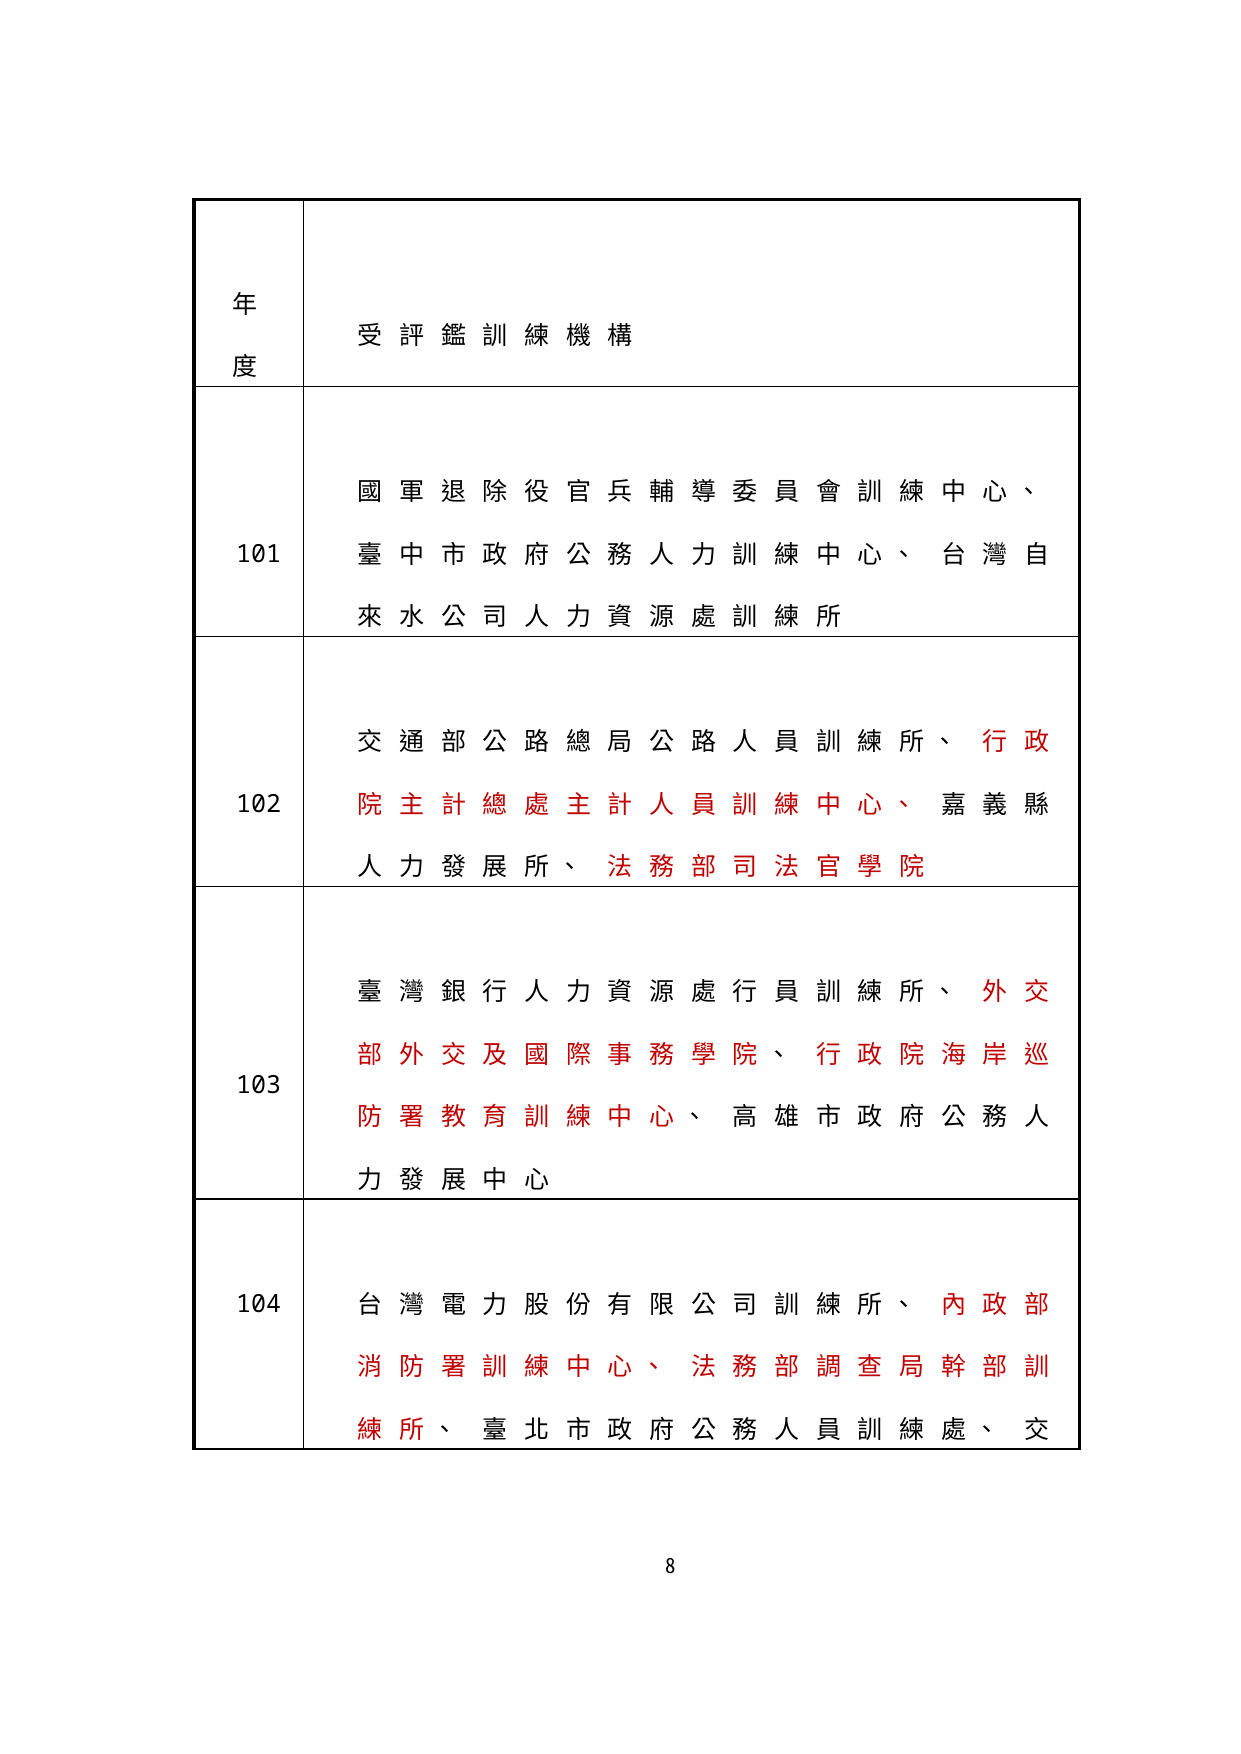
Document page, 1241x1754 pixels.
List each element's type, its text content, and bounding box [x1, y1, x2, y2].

table_cell 102 [196, 637, 303, 886]
table_header 受評鑑訓練機構 [304, 201, 1078, 386]
table_cell 101 [196, 387, 303, 636]
table_cell 臺灣銀行人力資源處行員訓練所、外交部外交及國際事務學院、行政院海岸巡防署教育訓練中心、高雄市政府公務人力發展中心 [304, 887, 1078, 1198]
table_cell 台灣電力股份有限公司訓練所、內政部消防署訓練中心、法務部調查局幹部訓練所、臺北市政府公務人員訓練處、交 [304, 1200, 1078, 1448]
table_cell 103 [196, 887, 303, 1198]
table_cell 國軍退除役官兵輔導委員會訓練中心、臺中市政府公務人力訓練中心、台灣自來水公司人力資源處訓練所 [304, 387, 1078, 636]
table_cell 104 [196, 1200, 303, 1448]
table_cell 交通部公路總局公路人員訓練所、行政院主計總處主計人員訓練中心、嘉義縣人力發展所、法務部司法官學院 [304, 637, 1078, 886]
table_header 年度 [196, 201, 303, 386]
